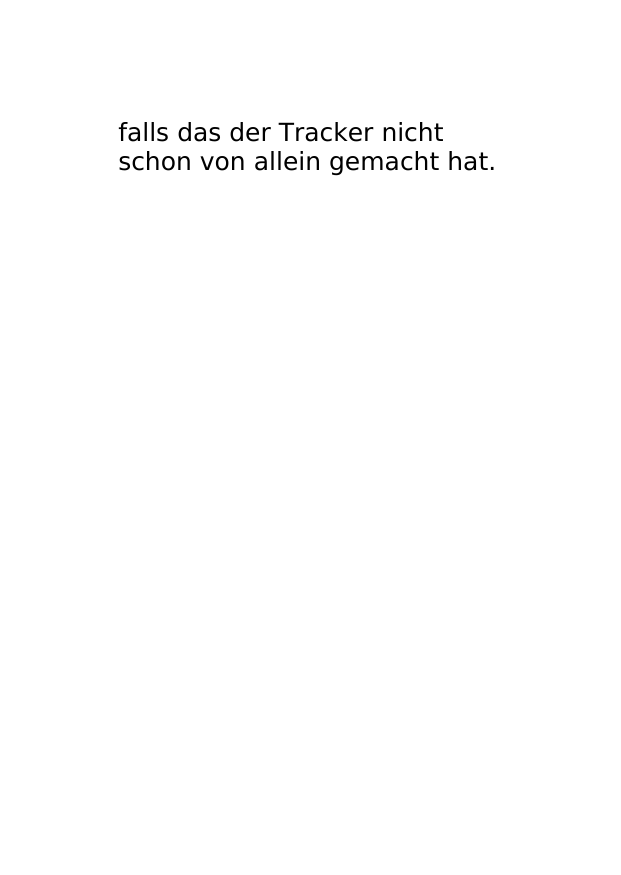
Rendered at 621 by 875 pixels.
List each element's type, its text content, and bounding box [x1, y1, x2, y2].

text falls das der Tracker nicht schon von allein gemacht hat. [118, 118, 502, 176]
